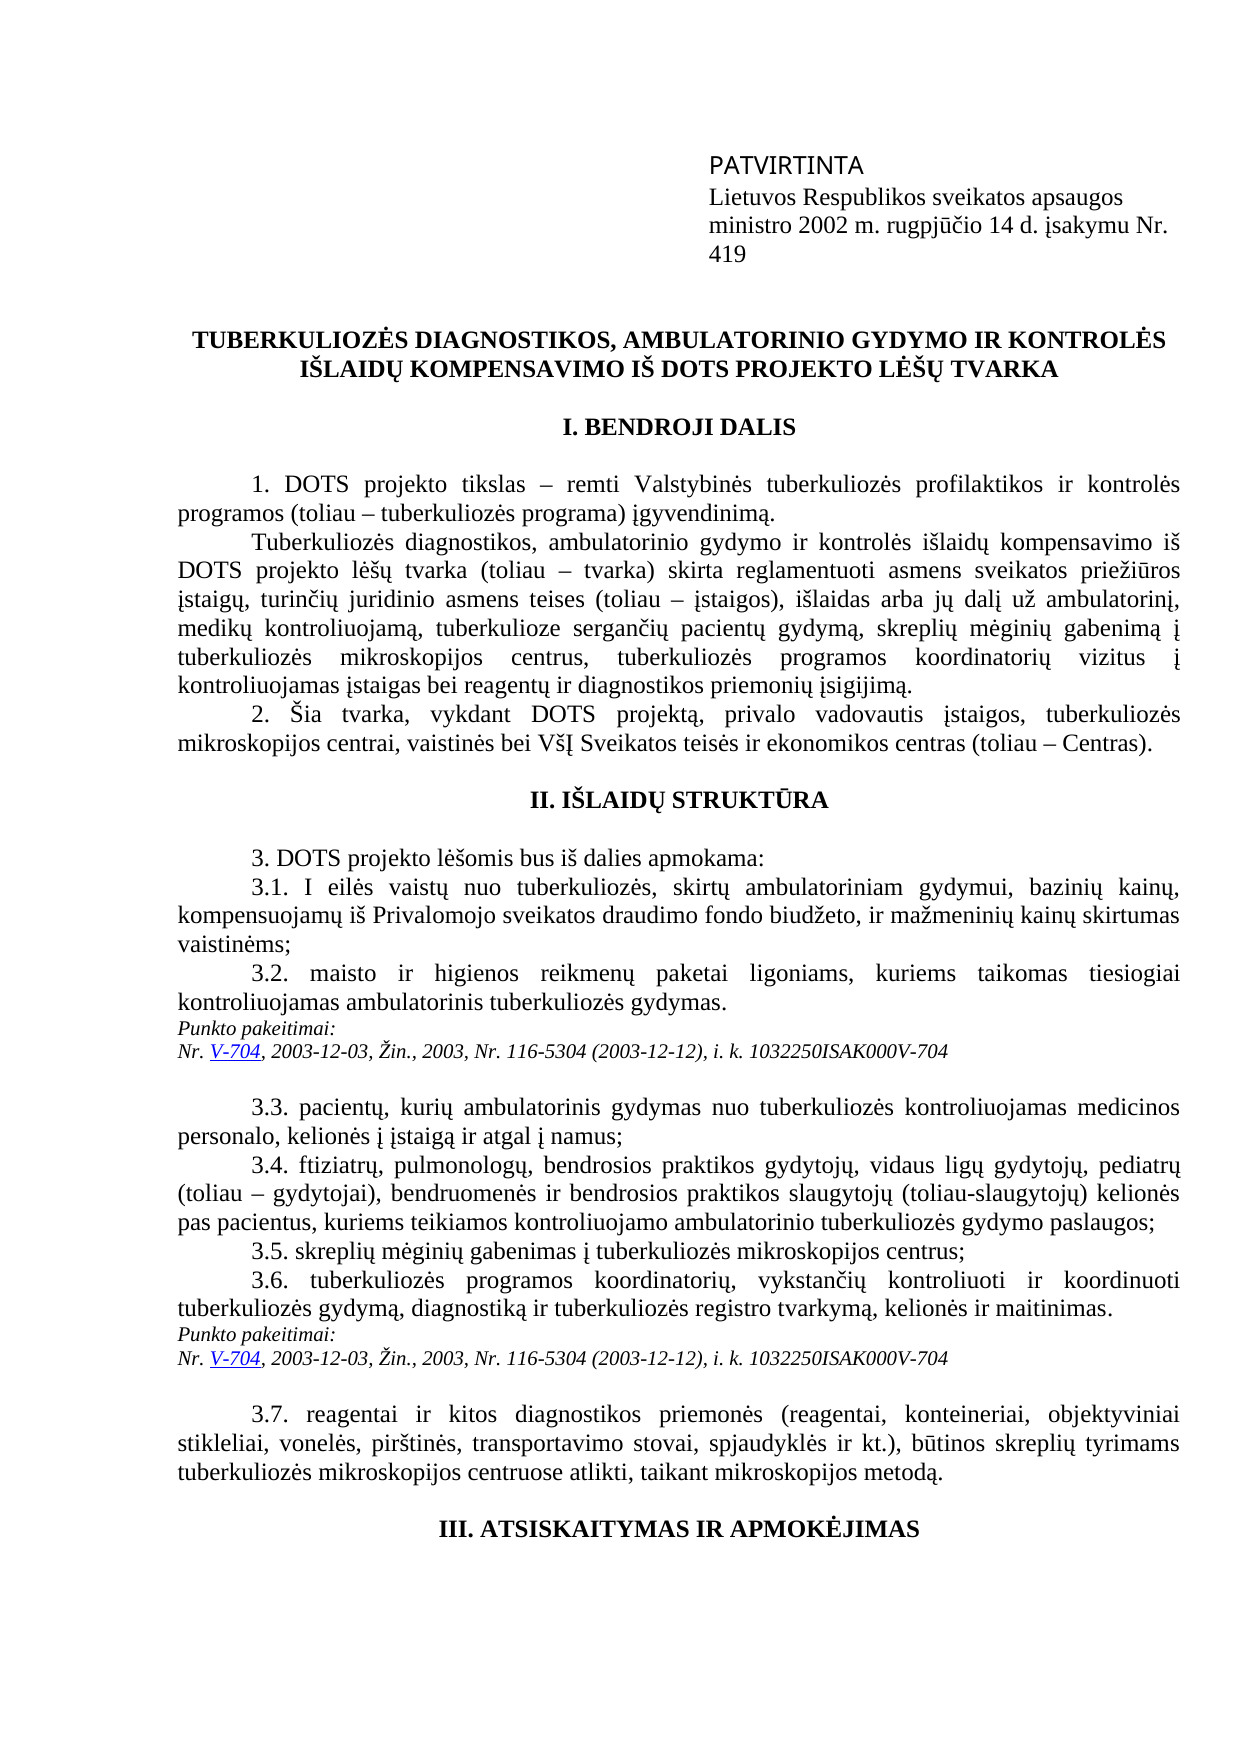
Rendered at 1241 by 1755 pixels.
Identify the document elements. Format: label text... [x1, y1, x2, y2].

text 3.2. maisto ir higienos reikmenų paketai ligoniams, kuriems taikomas tiesiogiai kontroliuojamas ambulatorinis tuberkuliozės gydymas. [177, 958, 1181, 1015]
text 3.3. pacientų, kurių ambulatorinis gydymas nuo tuberkuliozės kontroliuojamas medicinos personalo, kelionės į įstaigą ir atgal į namus; [177, 1092, 1181, 1150]
text 3.5. skreplių mėginių gabenimas į tuberkuliozės mikroskopijos centrus; [177, 1236, 1181, 1265]
text 3.6. tuberkuliozės programos koordinatorių, vykstančių kontroliuoti ir koordinuoti tuberkuliozės gydymą, diagnostiką ir tuberkuliozės registro tvarkymą, kelionės ir maitinimas. [177, 1265, 1181, 1322]
text I. BENDROJI DALIS [177, 412, 1181, 440]
text 2. Šia tvarka, vykdant DOTS projektą, privalo vadovautis įstaigos, tuberkuliozės mikroskopijos centrai, vaistinės bei VšĮ Sveikatos teisės ir ekonomikos centras (toliau – Centras). [177, 699, 1181, 757]
text 3.4. ftiziatrų, pulmonologų, bendrosios praktikos gydytojų, vidaus ligų gydytojų, pediatrų (toliau – gydytojai), bendruomenės ir bendrosios praktikos slaugytojų (toliau-slaugytojų) kelionės pas pacientus, kuriems teikiamos kontroliuojamo ambulatorinio tuberkuliozės gydymo paslaugos; [177, 1150, 1181, 1236]
text Punkto pakeitimai: [177, 1322, 1181, 1346]
text II. IŠLAIDŲ STRUKTŪRA [177, 785, 1181, 814]
text TUBERKULIOZĖS DIAGNOSTIKOS, AMBULATORINIO GYDYMO IR KONTROLĖS IŠLAIDŲ KOMPENSAVIMO IŠ DOTS PROJEKTO LĖŠŲ TVARKA [177, 325, 1181, 383]
text 3. DOTS projekto lėšomis bus iš dalies apmokama: [177, 843, 1181, 872]
text 3.7. reagentai ir kitos diagnostikos priemonės (reagentai, konteineriai, objektyviniai stikleliai, vonelės, pirštinės, transportavimo stovai, spjaudyklės ir kt.), būtinos skreplių tyrimams tuberkuliozės mikroskopijos centruose atlikti, taikant mikroskopijos metodą. [177, 1399, 1181, 1485]
text 1. DOTS projekto tikslas – remti Valstybinės tuberkuliozės profilaktikos ir kontrolės programos (toliau – tuberkuliozės programa) įgyvendinimą. [177, 469, 1181, 527]
text 3.1. I eilės vaistų nuo tuberkuliozės, skirtų ambulatoriniam gydymui, bazinių kainų, kompensuojamų iš Privalomojo sveikatos draudimo fondo biudžeto, ir mažmeninių kainų skirtumas vaistinėms; [177, 872, 1181, 958]
text ministro 2002 m. rugpjūčio 14 d. įsakymu Nr. [177, 210, 1181, 239]
text 419 [177, 239, 1181, 268]
text Punkto pakeitimai: [177, 1015, 1181, 1039]
text III. ATSISKAITYMAS IR APMOKĖJIMAS [177, 1514, 1181, 1543]
text Lietuvos Respublikos sveikatos apsaugos [177, 182, 1181, 210]
text Nr. V-704, 2003-12-03, Žin., 2003, Nr. 116-5304 (2003-12-12), i. k. 1032250ISAK000V-704 [177, 1039, 1181, 1063]
text Nr. V-704, 2003-12-03, Žin., 2003, Nr. 116-5304 (2003-12-12), i. k. 1032250ISAK000V-704 [177, 1346, 1181, 1370]
text Tuberkuliozės diagnostikos, ambulatorinio gydymo ir kontrolės išlaidų kompensavimo iš DOTS projekto lėšų tvarka (toliau – tvarka) skirta reglamentuoti asmens sveikatos priežiūros įstaigų, turinčių juridinio asmens teises (toliau – įstaigos), išlaidas arba jų dalį už ambulatorinį, medikų kontroliuojamą, tuberkulioze sergančių pacientų gydymą, skreplių mėginių gabenimą į tuberkuliozės mikroskopijos centrus, tuberkuliozės programos koordinatorių vizitus į kontroliuojamas įstaigas bei reagentų ir diagnostikos priemonių įsigijimą. [177, 527, 1181, 699]
text PATVIRTINTA [177, 148, 1181, 182]
